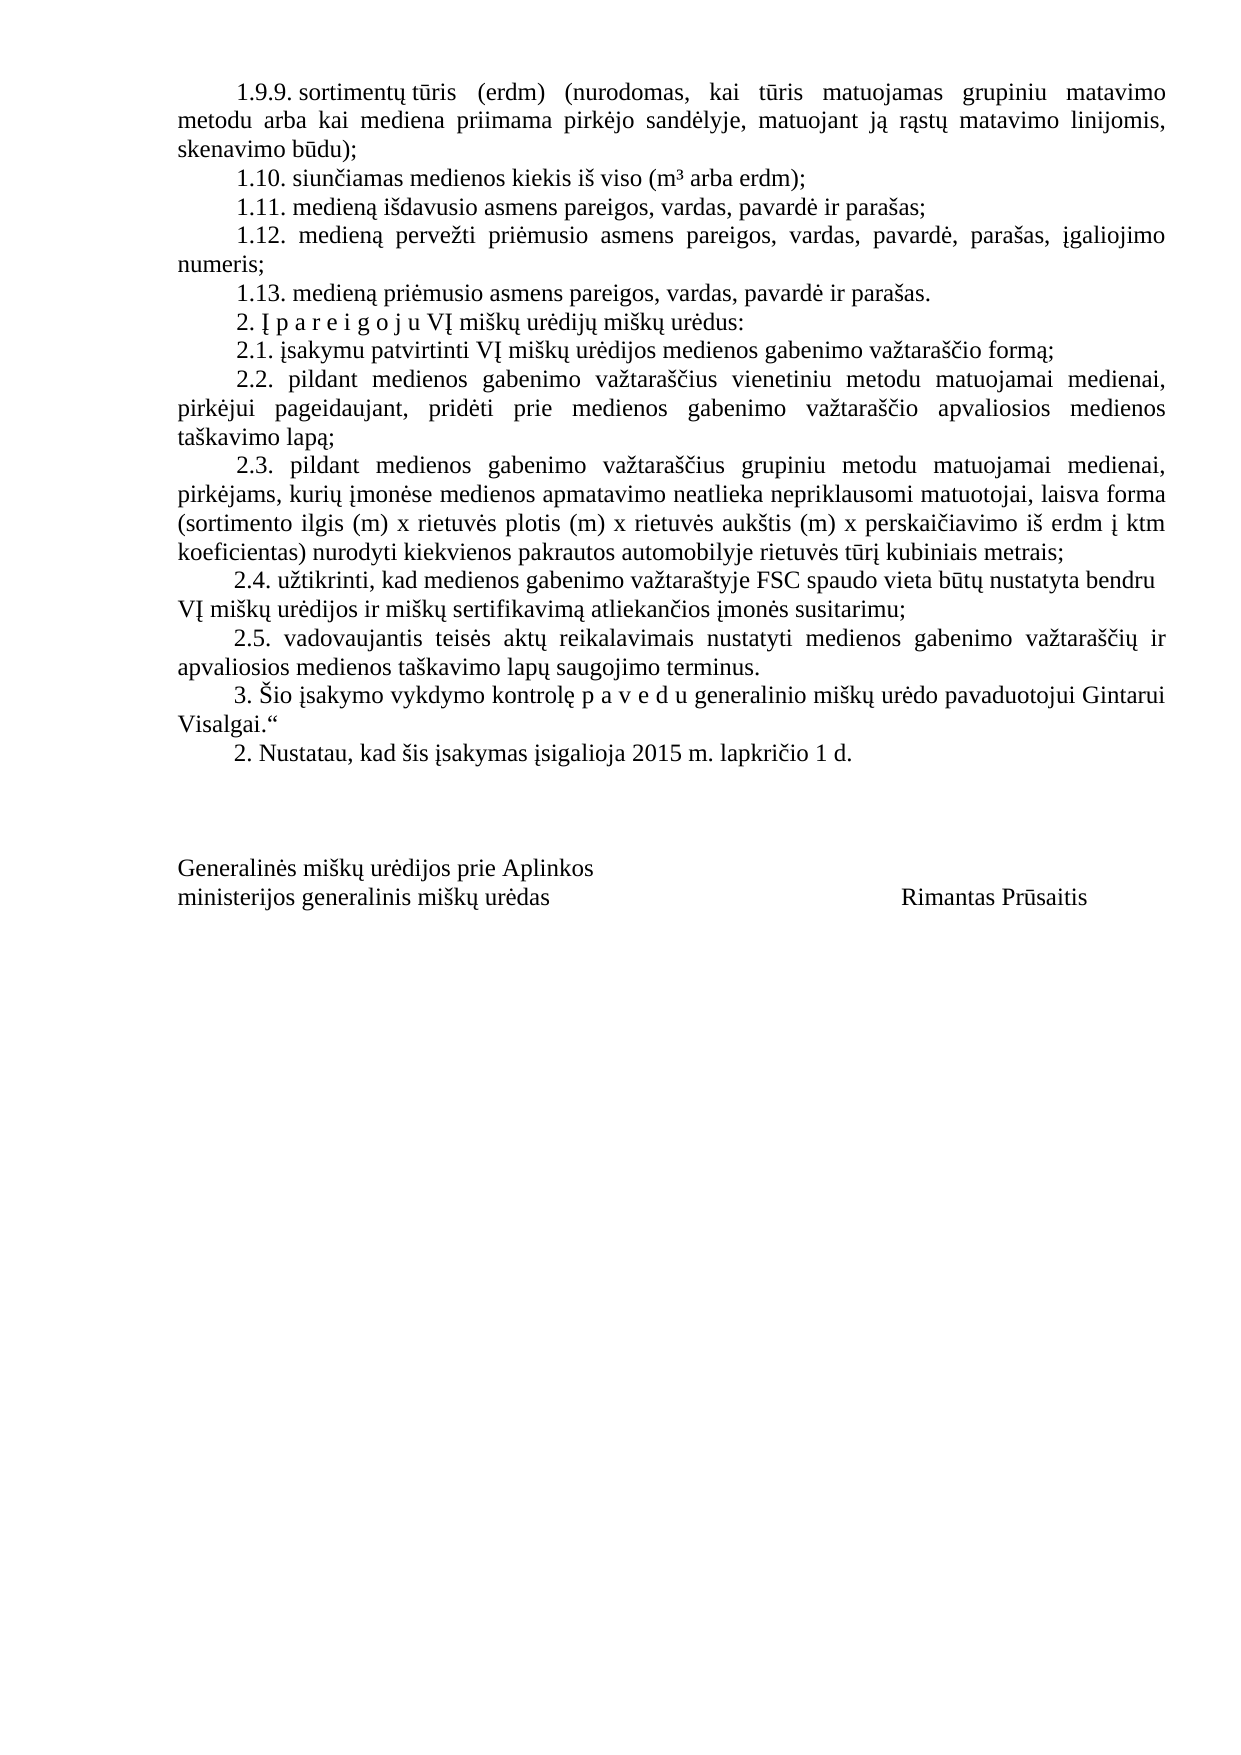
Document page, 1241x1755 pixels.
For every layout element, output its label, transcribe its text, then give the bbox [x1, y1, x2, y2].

text 1.9.9. sortimentų tūris (erdm) (nurodomas, kai tūris matuojamas grupiniu matavimo metodu arba kai mediena priimama pirkėjo sandėlyje, matuojant ją rąstų matavimo linijomis, skenavimo būdu); [177, 77, 1167, 163]
text 1.13. medieną priėmusio asmens pareigos, vardas, pavardė ir parašas. [177, 278, 1167, 307]
text 2.3. pildant medienos gabenimo važtaraščius grupiniu metodu matuojamai medienai, pirkėjams, kurių įmonėse medienos apmatavimo neatlieka nepriklausomi matuotojai, laisva forma (sortimento ilgis (m) x rietuvės plotis (m) x rietuvės aukštis (m) x perskaičiavimo iš erdm į ktm koeficientas) nurodyti kiekvienos pakrautos automobilyje rietuvės tūrį kubiniais metrais; [177, 451, 1167, 566]
text Generalinės miškų urėdijos prie Aplinkos [177, 853, 1167, 882]
text 2.2. pildant medienos gabenimo važtaraščius vienetiniu metodu matuojamai medienai, pirkėjui pageidaujant, pridėti prie medienos gabenimo važtaraščio apvaliosios medienos taškavimo lapą; [177, 364, 1167, 451]
text 2.5. vadovaujantis teisės aktų reikalavimais nustatyti medienos gabenimo važtaraščių ir apvaliosios medienos taškavimo lapų saugojimo terminus. [177, 623, 1167, 681]
text 1.12. medieną pervežti priėmusio asmens pareigos, vardas, pavardė, parašas, įgaliojimo numeris; [177, 221, 1167, 278]
text 1.10. siunčiamas medienos kiekis iš viso (m³ arba erdm); [177, 163, 1167, 192]
text VĮ miškų urėdijos ir miškų sertifikavimą atliekančios įmonės susitarimu; [177, 594, 1167, 623]
text 2.1. įsakymu patvirtinti VĮ miškų urėdijos medienos gabenimo važtaraščio formą; [177, 336, 1167, 364]
text ministerijos generalinis miškų urėdas Rimantas Prūsaitis [177, 882, 1167, 911]
text 3. Šio įsakymo vykdymo kontrolę p a v e d u generalinio miškų urėdo pavaduotojui Gintarui Visalgai.“ [177, 681, 1167, 738]
text 1.11. medieną išdavusio asmens pareigos, vardas, pavardė ir parašas; [177, 192, 1167, 221]
text 2. Į p a r e i g o j u VĮ miškų urėdijų miškų urėdus: [177, 307, 1167, 336]
text 2.4. užtikrinti, kad medienos gabenimo važtaraštyje FSC spaudo vieta būtų nustatyta bendru [177, 566, 1167, 594]
text 2. Nustatau, kad šis įsakymas įsigalioja 2015 m. lapkričio 1 d. [177, 738, 1167, 767]
